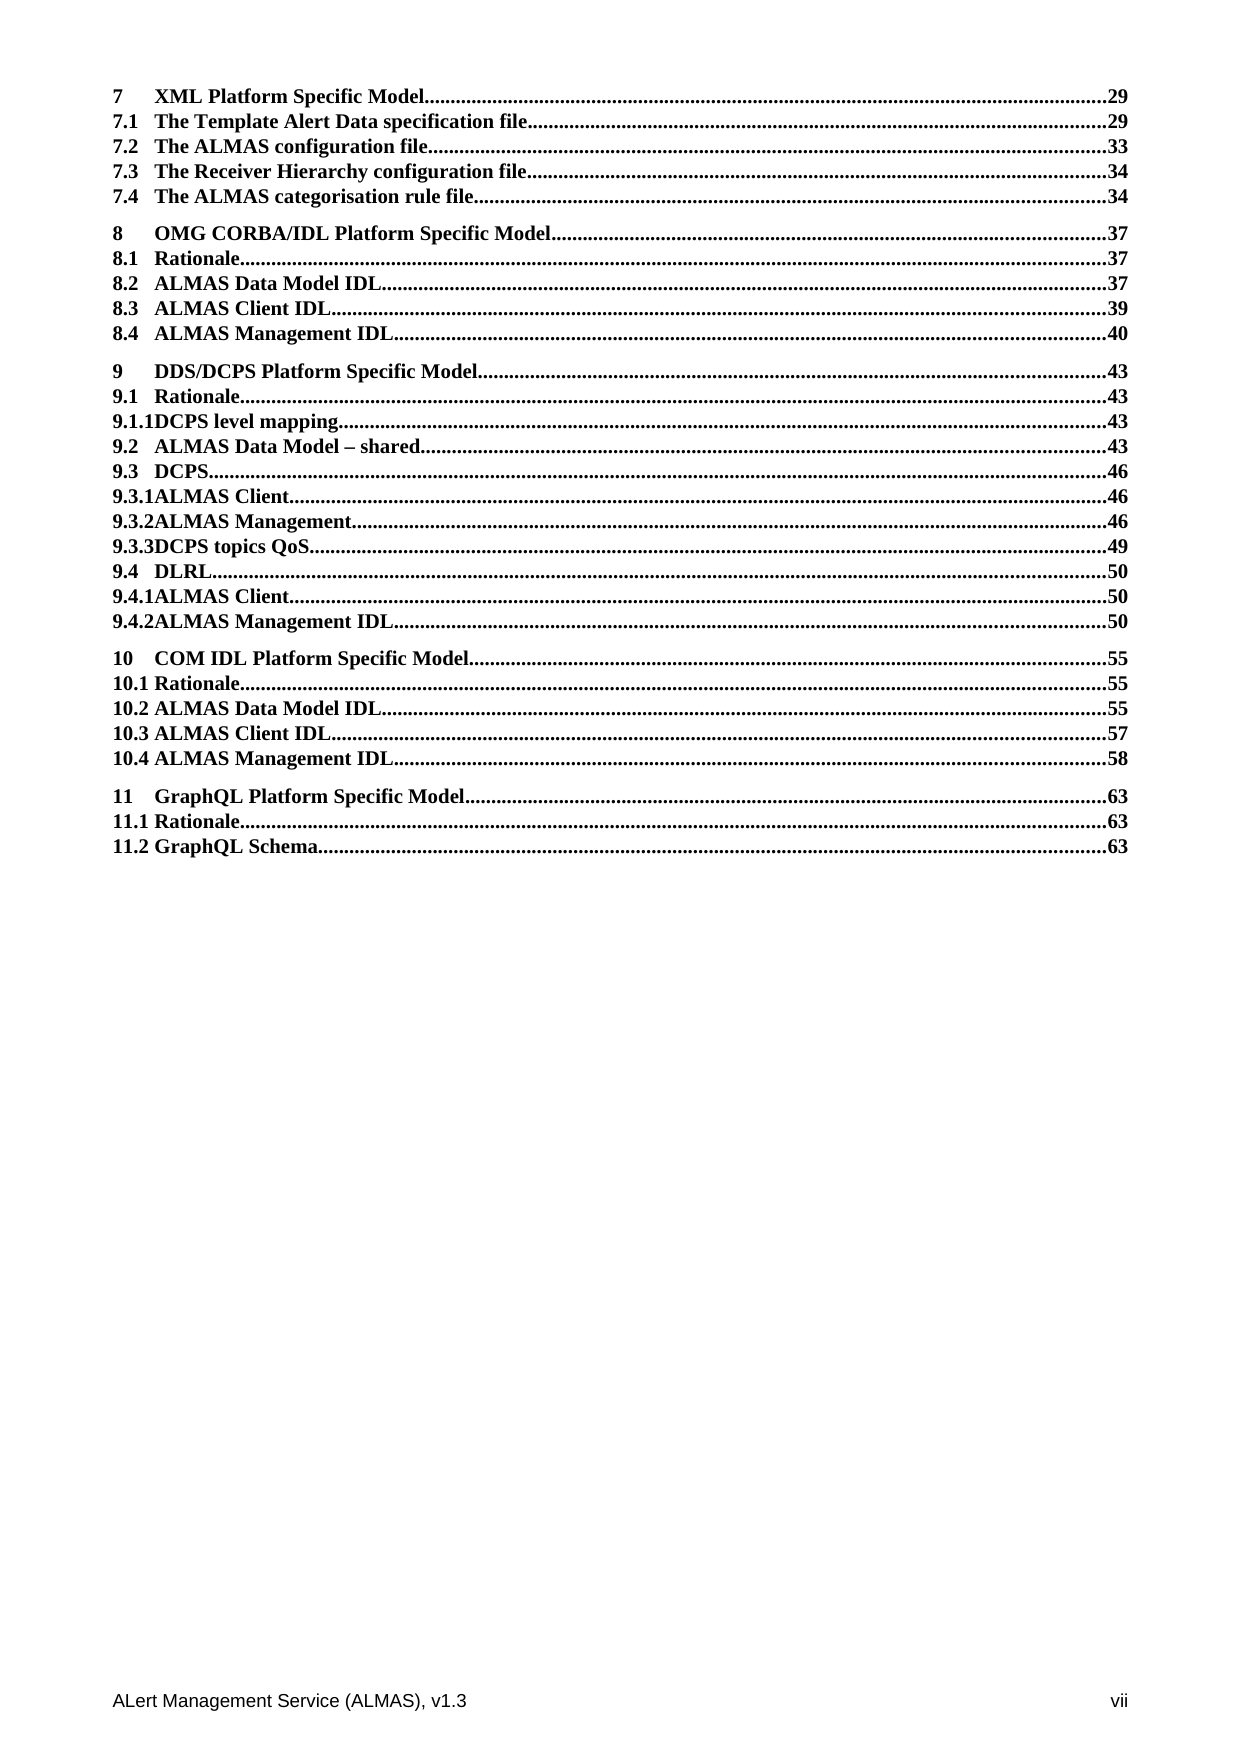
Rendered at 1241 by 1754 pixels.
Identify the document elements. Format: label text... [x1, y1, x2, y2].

text 8.2 ALMAS Data Model IDL 37 [112, 270, 1076, 295]
text 10.4 ALMAS Management IDL 58 [112, 745, 1076, 770]
text 8 OMG CORBA/IDL Platform Specific Model 37 [112, 220, 1076, 245]
text 10.1 Rationale 55 [112, 670, 1076, 695]
text 9.1 Rationale 43 [112, 383, 1076, 408]
text 10 COM IDL Platform Specific Model 55 [112, 645, 1076, 670]
text 9.4 DLRL 50 [112, 558, 1076, 583]
text 9.3.1 ALMAS Client 46 [112, 483, 1076, 508]
text 9.3.2 ALMAS Management 46 [112, 508, 1076, 533]
text 10.2 ALMAS Data Model IDL 55 [112, 695, 1076, 720]
text 11.2 GraphQL Schema 63 [112, 833, 1076, 858]
text 11.1 Rationale 63 [112, 808, 1076, 833]
text 7.3 The Receiver Hierarchy configuration file 34 [112, 158, 1076, 183]
text 7.2 The ALMAS configuration file 33 [112, 133, 1076, 158]
text 9.2 ALMAS Data Model – shared 43 [112, 433, 1076, 458]
text 11 GraphQL Platform Specific Model 63 [112, 783, 1076, 808]
text 8.4 ALMAS Management IDL 40 [112, 320, 1076, 345]
text 7.1 The Template Alert Data specification file 29 [112, 108, 1076, 133]
text 9.3 DCPS 46 [112, 458, 1076, 483]
text 9.3.3 DCPS topics QoS 49 [112, 533, 1076, 558]
text 7.4 The ALMAS categorisation rule file 34 [112, 183, 1076, 208]
text 7 XML Platform Specific Model 29 [112, 83, 1076, 108]
text 8.1 Rationale 37 [112, 245, 1076, 270]
text 8.3 ALMAS Client IDL 39 [112, 295, 1076, 320]
text 9.4.1 ALMAS Client 50 [112, 583, 1076, 608]
text 9.4.2 ALMAS Management IDL 50 [112, 608, 1076, 633]
text 9.1.1 DCPS level mapping 43 [112, 408, 1076, 433]
text 9 DDS/DCPS Platform Specific Model 43 [112, 358, 1076, 383]
text 10.3 ALMAS Client IDL 57 [112, 720, 1076, 745]
